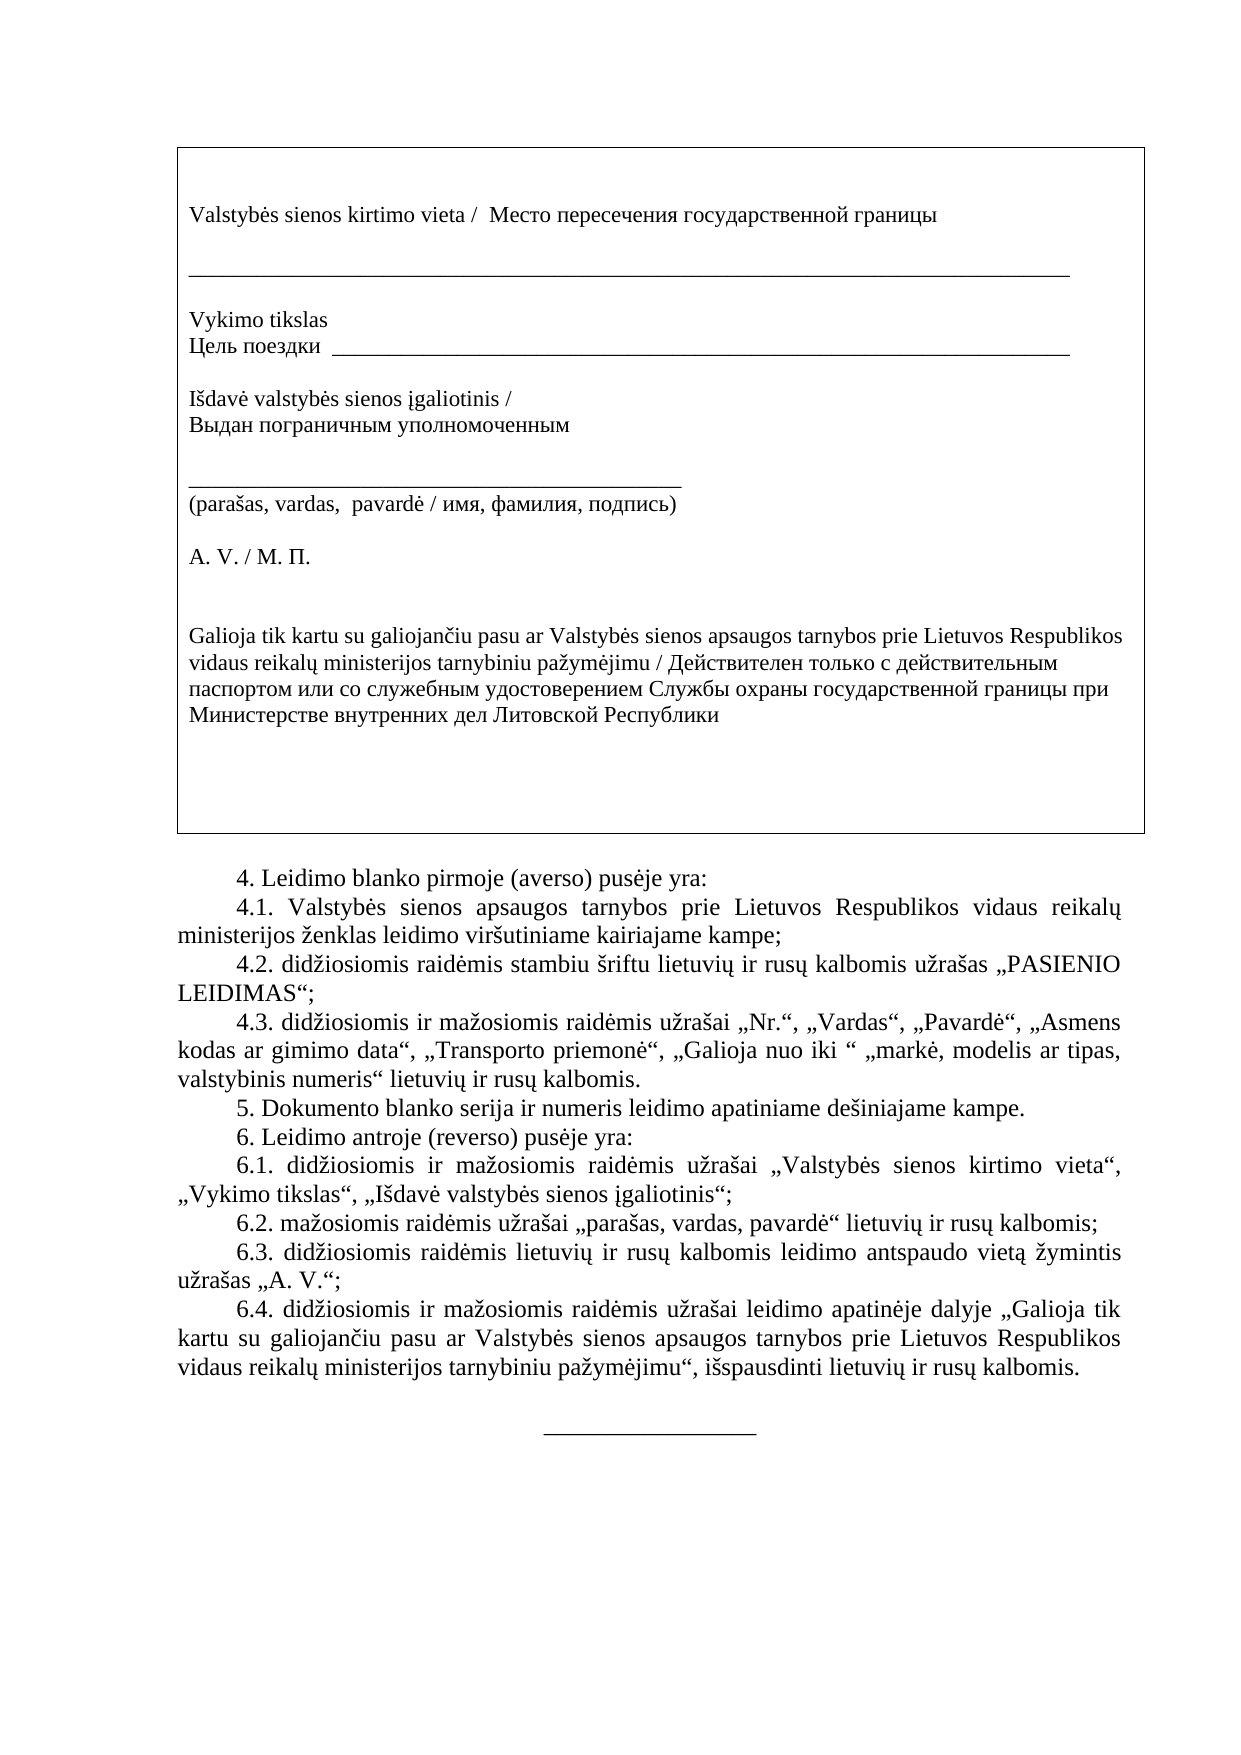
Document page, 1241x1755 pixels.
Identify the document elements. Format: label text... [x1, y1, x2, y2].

text _________________ [177, 1409, 1122, 1438]
text 5. Dokumento blanko serija ir numeris leidimo apatiniame dešiniajame kampe. [177, 1093, 1122, 1122]
text 4.1. Valstybės sienos apsaugos tarnybos prie Lietuvos Respublikos vidaus reikalų ministerijos ženklas leidimo viršutiniame kairiajame kampe; [177, 892, 1122, 949]
text 6.4. didžiosiomis ir mažosiomis raidėmis užrašai leidimo apatinėje dalyje „Galioja tik kartu su galiojančiu pasu ar Valstybės sienos apsaugos tarnybos prie Lietuvos Respublikos vidaus reikalų ministerijos tarnybiniu pažymėjimu“, išspausdinti lietuvių ir rusų kalbomis. [177, 1294, 1122, 1380]
text 4. Leidimo blanko pirmoje (averso) pusėje yra: [177, 863, 1122, 892]
text 6. Leidimo antroje (reverso) pusėje yra: [177, 1122, 1122, 1150]
text 6.2. mažosiomis raidėmis užrašai „parašas, vardas, pavardė“ lietuvių ir rusų kalbomis; [177, 1208, 1122, 1237]
text 4.2. didžiosiomis raidėmis stambiu šriftu lietuvių ir rusų kalbomis užrašas „PASIENIO LEIDIMAS“; [177, 949, 1122, 1007]
text 6.3. didžiosiomis raidėmis lietuvių ir rusų kalbomis leidimo antspaudo vietą žymintis užrašas „A. V.“; [177, 1237, 1122, 1294]
table_header Valstybės sienos kirtimo vieta / Место пересечения государственной границы _ Vykimo tikslas Цель поездки Išdavė valstybės sienos įgaliotinis / Выдан пограничным уполномоченным ___________________________________________ (parašas, vardas, pavardė / имя, фамилия, подпись) A. V. / M. П. Galioja tik kartu su galiojančiu pasu ar Valstybės sienos apsaugos tarnybos prie Lietuvos Respublikos vidaus reikalų ministerijos tarnybiniu pažymėjimu / Действителен только с действительным паспортом или cо служебным удостоверением Службы охраны государственной границы при Министерстве внутренних дел Литовской Республики [178, 148, 1144, 833]
text 4.3. didžiosiomis ir mažosiomis raidėmis užrašai „Nr.“, „Vardas“, „Pavardė“, „Asmens kodas ar gimimo data“, „Transporto priemonė“, „Galioja nuo iki “ „markė, modelis ar tipas, valstybinis numeris“ lietuvių ir rusų kalbomis. [177, 1007, 1122, 1093]
text 6.1. didžiosiomis ir mažosiomis raidėmis užrašai „Valstybės sienos kirtimo vieta“, „Vykimo tikslas“, „Išdavė valstybės sienos įgaliotinis“; [177, 1150, 1122, 1208]
